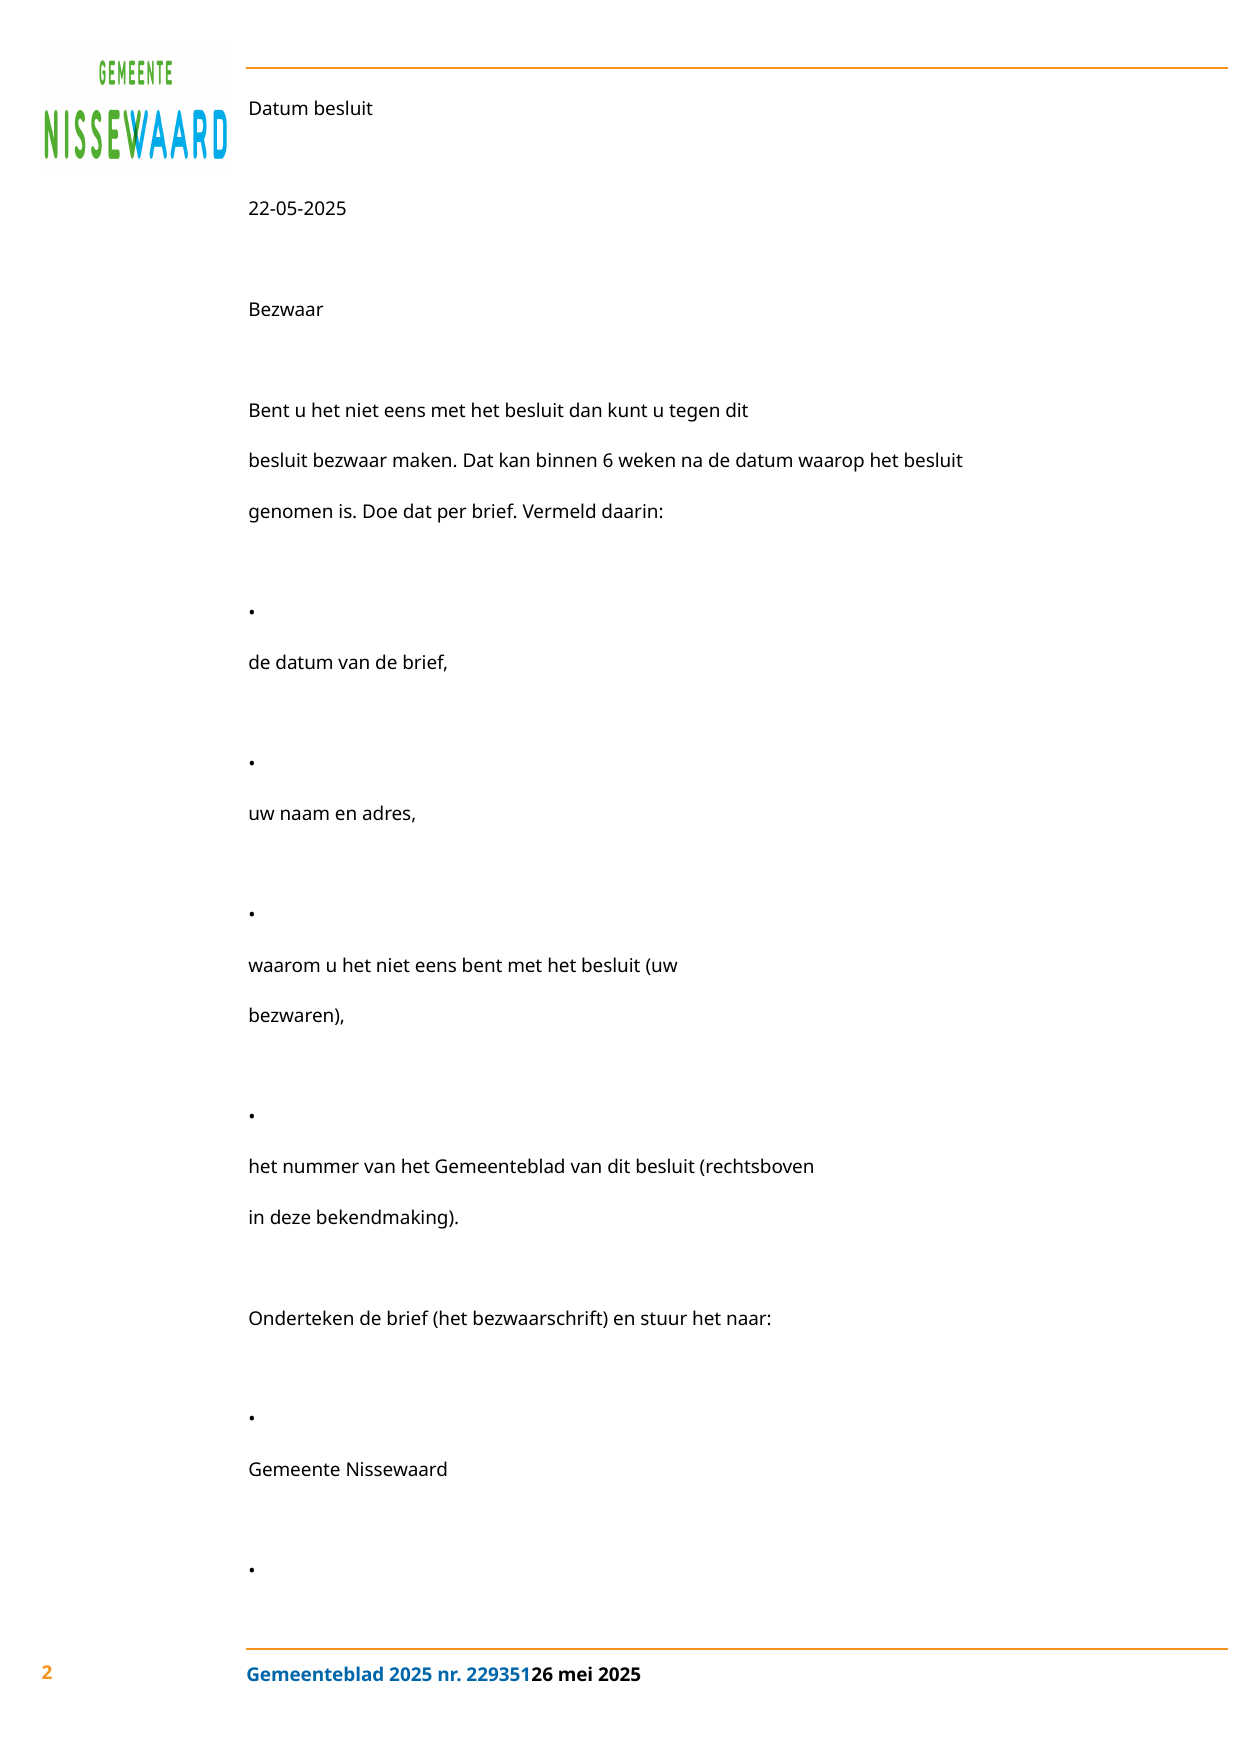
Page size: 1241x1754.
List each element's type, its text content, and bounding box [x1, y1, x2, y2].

text bezwaren), [248, 1002, 1152, 1028]
text de datum van de brief, [248, 649, 1152, 675]
text • [248, 1406, 1152, 1431]
text Datum besluit [248, 95, 1152, 121]
text genomen is. Doe dat per brief. Vermeld daarin: [248, 498, 1152, 524]
picture [41, 47, 231, 172]
text Gemeente Nissewaard [248, 1456, 1152, 1482]
text 22-05-2025 [248, 196, 1152, 221]
text uw naam en adres, [248, 801, 1152, 826]
text waarom u het niet eens bent met het besluit (uw [248, 952, 1152, 978]
text • [248, 1103, 1152, 1129]
text • [248, 750, 1152, 776]
text • [248, 599, 1152, 625]
text Bent u het niet eens met het besluit dan kunt u tegen dit [248, 397, 1152, 423]
text in deze bekendmaking). [248, 1204, 1152, 1230]
text • [248, 1557, 1152, 1583]
text Bezwaar [248, 296, 1152, 322]
text • [248, 901, 1152, 927]
text het nummer van het Gemeenteblad van dit besluit (rechtsboven [248, 1153, 1152, 1179]
text Onderteken de brief (het bezwaarschrift) en stuur het naar: [248, 1305, 1152, 1331]
text besluit bezwaar maken. Dat kan binnen 6 weken na de datum waarop het besluit [248, 448, 1152, 473]
